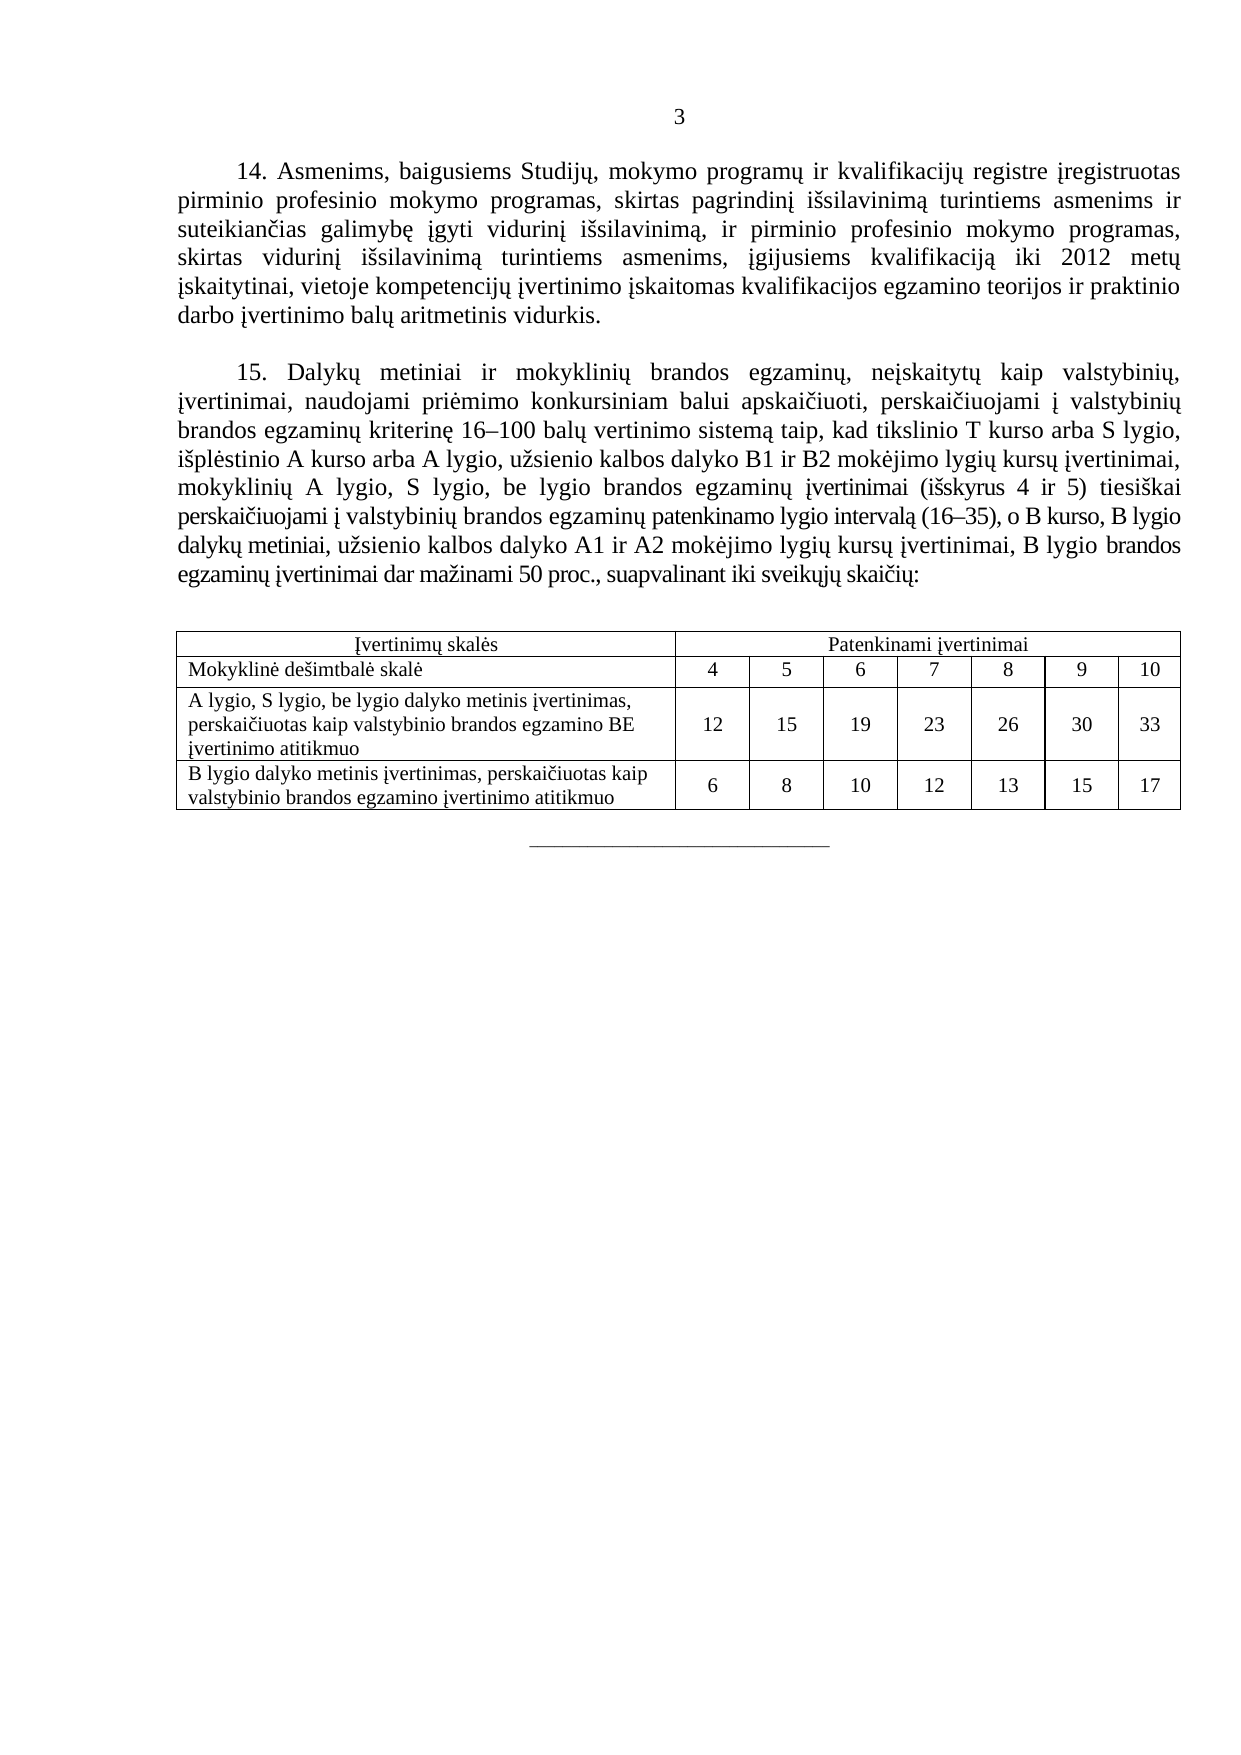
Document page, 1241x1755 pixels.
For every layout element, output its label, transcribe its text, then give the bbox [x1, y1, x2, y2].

table_cell 15 [1046, 761, 1118, 809]
table_cell 6 [676, 761, 749, 809]
table_header Įvertinimų skalės [177, 632, 675, 656]
table_cell 30 [1046, 688, 1118, 760]
table_cell 9 [1046, 657, 1118, 687]
table_cell 12 [676, 688, 749, 760]
text 15. Dalykų metiniai ir mokyklinių brandos egzaminų, neįskaitytų kaip valstybinių, įvertinimai, naudojami priėmimo konkursiniam balui apskaičiuoti, perskaičiuojami į valstybinių brandos egzaminų kriterinę 16–100 balų vertinimo sistemą taip, kad tikslinio T kurso arba S lygio, išplėstinio A kurso arba A lygio, užsienio kalbos dalyko B1 ir B2 mokėjimo lygių kursų įvertinimai, mokyklinių A lygio, S lygio, be lygio brandos egzaminų įvertinimai (išskyrus 4 ir 5) tiesiškai perskaičiuojami į valstybinių brandos egzaminų patenkinamo lygio intervalą (16–35), o B kurso, B lygio dalykų metiniai, užsienio kalbos dalyko A1 ir A2 mokėjimo lygių kursų įvertinimai, B lygio brandos egzaminų įvertinimai dar mažinami 50 proc., suapvalinant iki sveikųjų skaičių: [177, 357, 1181, 587]
table_cell 15 [750, 688, 823, 760]
table_cell A lygio, S lygio, be lygio dalyko metinis įvertinimas, perskaičiuotas kaip valstybinio brandos egzamino BE įvertinimo atitikmuo [177, 688, 675, 760]
table_cell 17 [1119, 761, 1180, 809]
table_cell 12 [898, 761, 971, 809]
table_cell 10 [824, 761, 897, 809]
table_cell 10 [1119, 657, 1180, 687]
table_cell 4 [676, 657, 749, 687]
table_cell Mokyklinė dešimtbalė skalė [177, 657, 675, 687]
table_cell 13 [972, 761, 1044, 809]
table_cell 33 [1119, 688, 1180, 760]
table_cell 6 [824, 657, 897, 687]
table_cell B lygio dalyko metinis įvertinimas, perskaičiuotas kaip valstybinio brandos egzamino įvertinimo atitikmuo [177, 761, 675, 809]
table_cell 8 [972, 657, 1044, 687]
table_cell 26 [972, 688, 1044, 760]
table_header Patenkinami įvertinimai [676, 632, 1180, 656]
table_cell 5 [750, 657, 823, 687]
table_cell 8 [750, 761, 823, 809]
table_cell 7 [898, 657, 971, 687]
table_cell 23 [898, 688, 971, 760]
table_cell 19 [824, 688, 897, 760]
text 14. Asmenims, baigusiems Studijų, mokymo programų ir kvalifikacijų registre įregistruotas pirminio profesinio mokymo programas, skirtas pagrindinį išsilavinimą turintiems asmenims ir suteikiančias galimybę įgyti vidurinį išsilavinimą, ir pirminio profesinio mokymo programas, skirtas vidurinį išsilavinimą turintiems asmenims, įgijusiems kvalifikaciją iki 2012 metų įskaitytinai, vietoje kompetencijų įvertinimo įskaitomas kvalifikacijos egzamino teorijos ir praktinio darbo įvertinimo balų aritmetinis vidurkis. [177, 156, 1181, 329]
text ____________________________________ [177, 829, 1181, 848]
